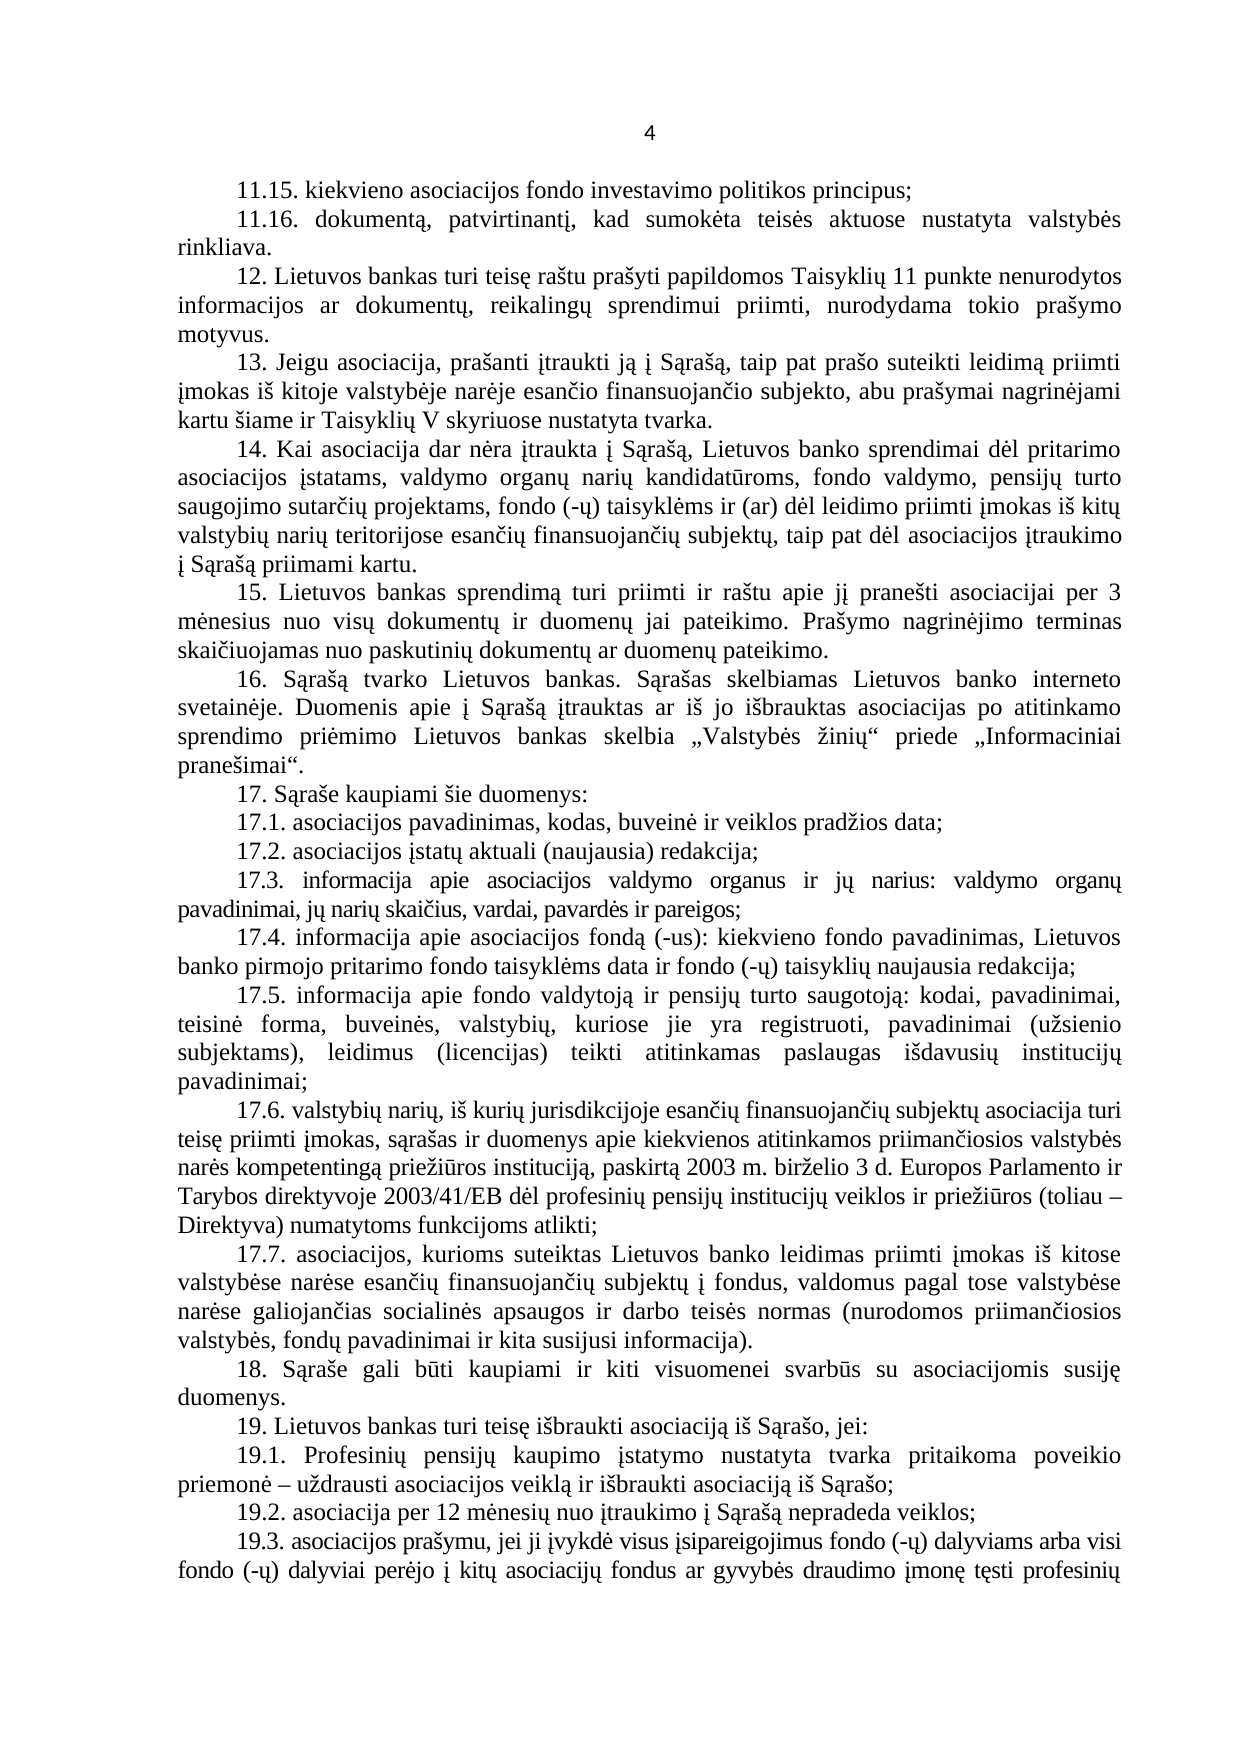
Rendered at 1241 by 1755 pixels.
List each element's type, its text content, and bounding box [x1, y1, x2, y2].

text 17.4. informacija apie asociacijos fondą (-us): kiekvieno fondo pavadinimas, Lietuvos banko pirmojo pritarimo fondo taisyklėms data ir fondo (-ų) taisyklių naujausia redakcija; [177, 922, 1122, 980]
text 14. Kai asociacija dar nėra įtraukta į Sąrašą, Lietuvos banko sprendimai dėl pritarimo asociacijos įstatams, valdymo organų narių kandidatūroms, fondo valdymo, pensijų turto saugojimo sutarčių projektams, fondo (-ų) taisyklėms ir (ar) dėl leidimo priimti įmokas iš kitų valstybių narių teritorijose esančių finansuojančių subjektų, taip pat dėl asociacijos įtraukimo į Sąrašą priimami kartu. [177, 434, 1122, 577]
text 17.5. informacija apie fondo valdytoją ir pensijų turto saugotoją: kodai, pavadinimai, teisinė forma, buveinės, valstybių, kuriose jie yra registruoti, pavadinimai (užsienio subjektams), leidimus (licencijas) teikti atitinkamas paslaugas išdavusių institucijų pavadinimai; [177, 980, 1122, 1095]
text 17.2. asociacijos įstatų aktuali (naujausia) redakcija; [177, 836, 1122, 865]
text 17.6. valstybių narių, iš kurių jurisdikcijoje esančių finansuojančių subjektų asociacija turi teisę priimti įmokas, sąrašas ir duomenys apie kiekvienos atitinkamos priimančiosios valstybės narės kompetentingą priežiūros instituciją, paskirtą 2003 m. birželio 3 d. Europos Parlamento ir Tarybos direktyvoje 2003/41/EB dėl profesinių pensijų institucijų veiklos ir priežiūros (toliau – direktyva) numatytoms funkcijoms atlikti; [177, 1095, 1122, 1239]
text 17.1. asociacijos pavadinimas, kodas, buveinė ir veiklos pradžios data; [177, 807, 1122, 836]
text 11.15. kiekvieno asociacijos fondo investavimo politikos principus; [177, 175, 1122, 204]
text 17. Sąraše kaupiami šie duomenys: [177, 779, 1122, 807]
text 17.7. asociacijos, kurioms suteiktas Lietuvos banko leidimas priimti įmokas iš kitose valstybėse narėse esančių finansuojančių subjektų į fondus, valdomus pagal tose valstybėse narėse galiojančias socialinės apsaugos ir darbo teisės normas (nurodomos priimančiosios valstybės, fondų pavadinimai ir kita susijusi informacija). [177, 1239, 1122, 1354]
text 19. Lietuvos bankas turi teisę išbraukti asociaciją iš Sąrašo, jei: [177, 1411, 1122, 1440]
text 12. Lietuvos bankas turi teisę raštu prašyti papildomos taisyklių 11 punkte nenurodytos informacijos ar dokumentų, reikalingų sprendimui priimti, nurodydama tokio prašymo motyvus. [177, 261, 1122, 347]
text 18. Sąraše gali būti kaupiami ir kiti visuomenei svarbūs su asociacijomis susiję duomenys. [177, 1354, 1122, 1411]
text 15. Lietuvos bankas sprendimą turi priimti ir raštu apie jį pranešti asociacijai per 3 mėnesius nuo visų dokumentų ir duomenų jai pateikimo. prašymo nagrinėjimo terminas skaičiuojamas nuo paskutinių dokumentų ar duomenų pateikimo. [177, 577, 1122, 664]
text 16. Sąrašą tvarko Lietuvos bankas. Sąrašas skelbiamas Lietuvos banko interneto svetainėje. Duomenis apie į Sąrašą įtrauktas ar iš jo išbrauktas asociacijas po atitinkamo sprendimo priėmimo Lietuvos bankas skelbia „Valstybės žinių“ priede „Informaciniai pranešimai“. [177, 664, 1122, 779]
text 19.3. asociacijos prašymu, jei ji įvykdė visus įsipareigojimus fondo (-ų) dalyviams arba visi fondo (-ų) dalyviai perėjo į kitų asociacijų fondus ar gyvybės draudimo įmonę tęsti profesinių [177, 1526, 1122, 1584]
text 17.3. informacija apie asociacijos valdymo organus ir jų narius: valdymo organų pavadinimai, jų narių skaičius, vardai, pavardės ir pareigos; [177, 865, 1122, 922]
text 11.16. dokumentą, patvirtinantį, kad sumokėta teisės aktuose nustatyta valstybės rinkliava. [177, 204, 1122, 261]
text 19.2. asociacija per 12 mėnesių nuo įtraukimo į Sąrašą nepradeda veiklos; [177, 1497, 1122, 1526]
text 19.1. profesinių pensijų kaupimo įstatymo nustatyta tvarka pritaikoma poveikio priemonė – uždrausti asociacijos veiklą ir išbraukti asociaciją iš Sąrašo; [177, 1440, 1122, 1497]
text 13. Jeigu asociacija, prašanti įtraukti ją į Sąrašą, taip pat prašo suteikti leidimą priimti įmokas iš kitoje valstybėje narėje esančio finansuojančio subjekto, abu prašymai nagrinėjami kartu šiame ir taisyklių V skyriuose nustatyta tvarka. [177, 347, 1122, 434]
